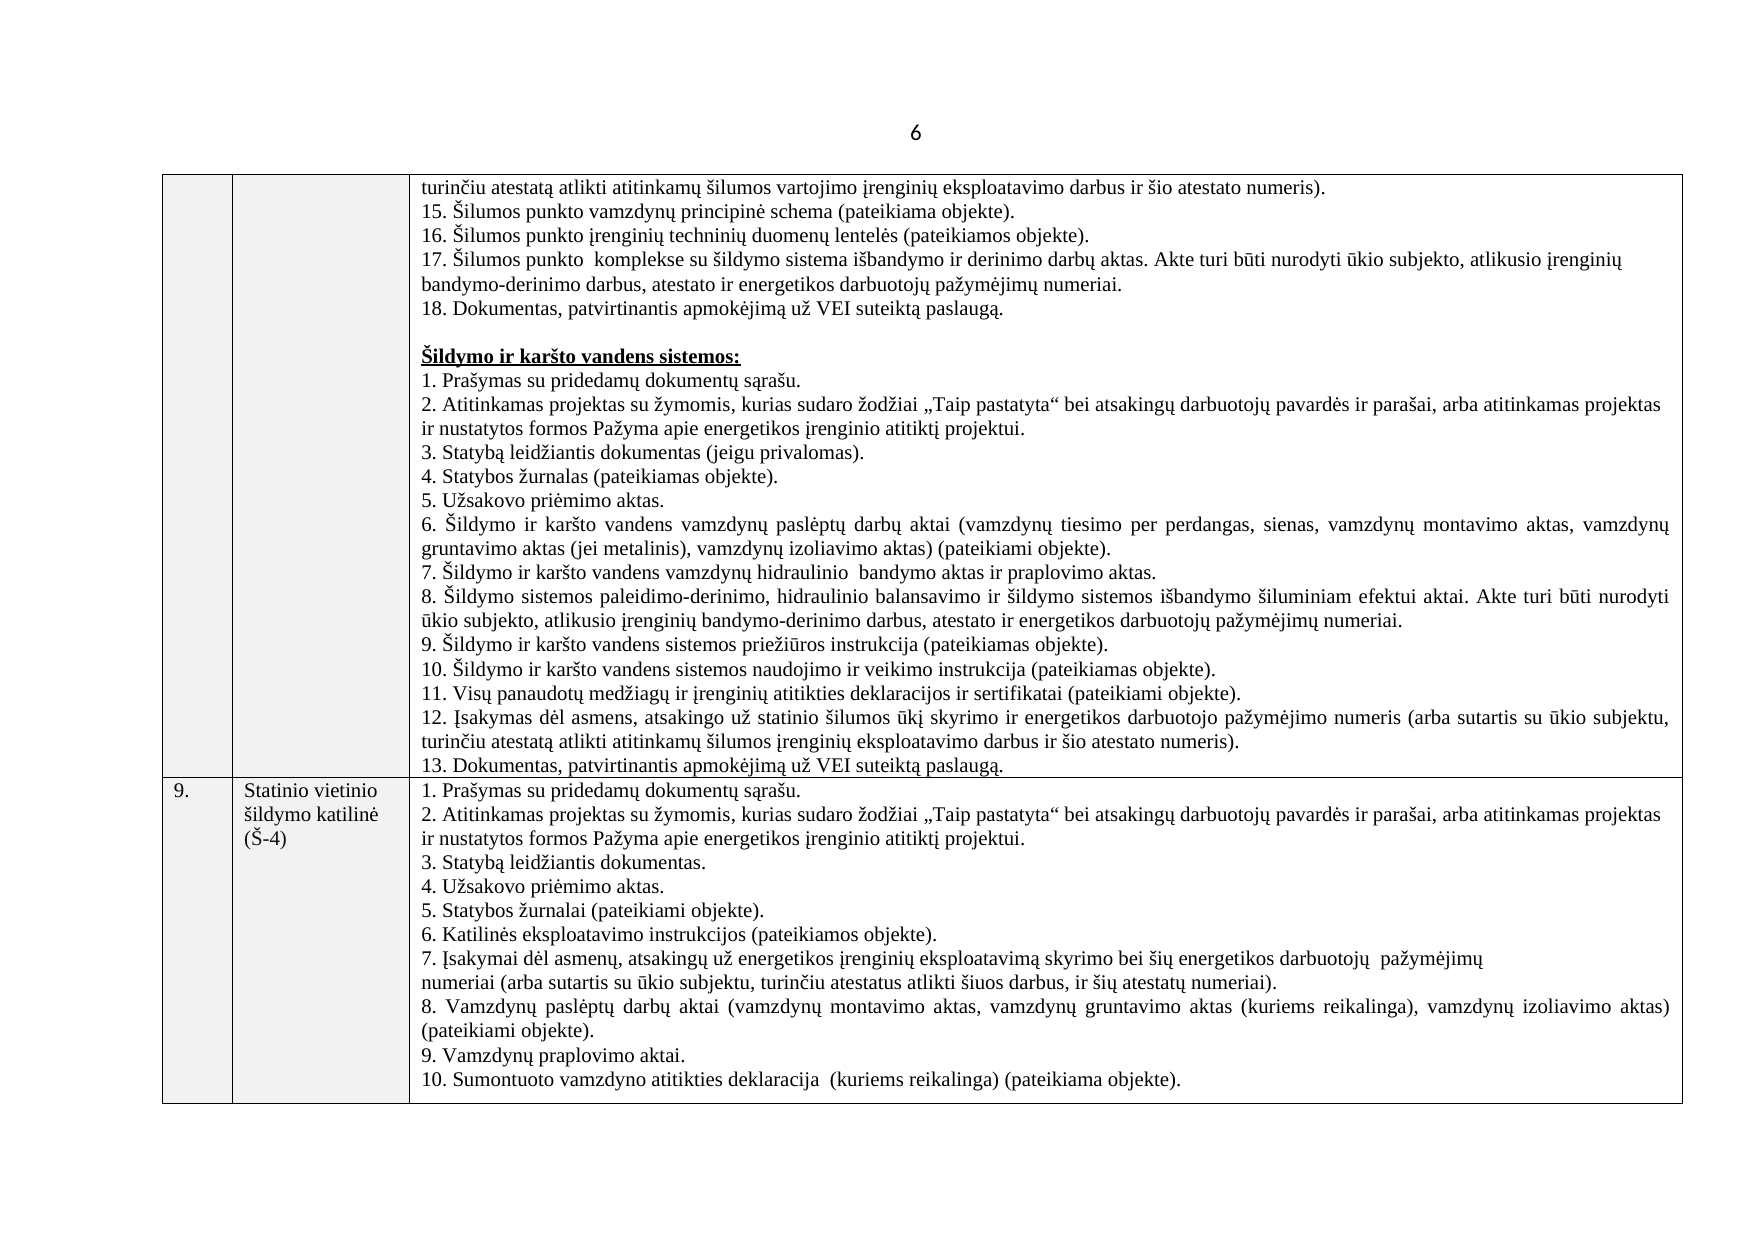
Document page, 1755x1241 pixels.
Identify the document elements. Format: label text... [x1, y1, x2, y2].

table_cell turinčiu atestatą atlikti atitinkamų šilumos vartojimo įrenginių eksploatavimo darbus ir šio atestato numeris). 15. Šilumos punkto vamzdynų principinė schema (pateikiama objekte). 16. Šilumos punkto įrenginių techninių duomenų lentelės (pateikiamos objekte). 17. Šilumos punkto komplekse su šildymo sistema išbandymo ir derinimo darbų aktas. Akte turi būti nurodyti ūkio subjekto, atlikusio įrenginių bandymo-derinimo darbus, atestato ir energetikos darbuotojų pažymėjimų numeriai. 18. Dokumentas, patvirtinantis apmokėjimą už VEI suteiktą paslaugą. Šildymo ir karšto vandens sistemos: 1. Prašymas su pridedamų dokumentų sąrašu. 2. Atitinkamas projektas su žymomis, kurias sudaro žodžiai „Taip pastatyta“ bei atsakingų darbuotojų pavardės ir parašai, arba atitinkamas projektas ir nustatytos formos Pažyma apie energetikos įrenginio atitiktį projektui. 3. Statybą leidžiantis dokumentas (jeigu privalomas). 4. Statybos žurnalas (pateikiamas objekte). 5. Užsakovo priėmimo aktas. 6. Šildymo ir karšto vandens vamzdynų paslėptų darbų aktai (vamzdynų tiesimo per perdangas, sienas, vamzdynų montavimo aktas, vamzdynų gruntavimo aktas (jei metalinis), vamzdynų izoliavimo aktas) (pateikiami objekte). 7. Šildymo ir karšto vandens vamzdynų hidraulinio bandymo aktas ir praplovimo aktas. 8. Šildymo sistemos paleidimo-derinimo, hidraulinio balansavimo ir šildymo sistemos išbandymo šiluminiam efektui aktai. Akte turi būti nurodyti ūkio subjekto, atlikusio įrenginių bandymo-derinimo darbus, atestato ir energetikos darbuotojų pažymėjimų numeriai. 9. Šildymo ir karšto vandens sistemos priežiūros instrukcija (pateikiamas objekte). 10. Šildymo ir karšto vandens sistemos naudojimo ir veikimo instrukcija (pateikiamas objekte). 11. Visų panaudotų medžiagų ir įrenginių atitikties deklaracijos ir sertifikatai (pateikiami objekte). 12. Įsakymas dėl asmens, atsakingo už statinio šilumos ūkį skyrimo ir energetikos darbuotojo pažymėjimo numeris (arba sutartis su ūkio subjektu, turinčiu atestatą atlikti atitinkamų šilumos įrenginių eksploatavimo darbus ir šio atestato numeris). 13. Dokumentas, patvirtinantis apmokėjimą už VEI suteiktą paslaugą. [410, 175, 1682, 777]
table_cell [163, 175, 232, 777]
table_cell 1. Prašymas su pridedamų dokumentų sąrašu. 2. Atitinkamas projektas su žymomis, kurias sudaro žodžiai „Taip pastatyta“ bei atsakingų darbuotojų pavardės ir parašai, arba atitinkamas projektas ir nustatytos formos Pažyma apie energetikos įrenginio atitiktį projektui. 3. Statybą leidžiantis dokumentas. 4. Užsakovo priėmimo aktas. 5. Statybos žurnalai (pateikiami objekte). 6. Katilinės eksploatavimo instrukcijos (pateikiamos objekte). 7. Įsakymai dėl asmenų, atsakingų už energetikos įrenginių eksploatavimą skyrimo bei šių energetikos darbuotojų pažymėjimų numeriai (arba sutartis su ūkio subjektu, turinčiu atestatus atlikti šiuos darbus, ir šių atestatų numeriai). 8. Vamzdynų paslėptų darbų aktai (vamzdynų montavimo aktas, vamzdynų gruntavimo aktas (kuriems reikalinga), vamzdynų izoliavimo aktas) (pateikiami objekte). 9. Vamzdynų praplovimo aktai. 10. Sumontuoto vamzdyno atitikties deklaracija (kuriems reikalinga) (pateikiama objekte). [410, 778, 1682, 1103]
table_cell Statinio vietinio šildymo katilinė (Š-4) [233, 778, 409, 1103]
table_cell 9. [163, 778, 232, 1103]
table_cell [233, 175, 409, 777]
